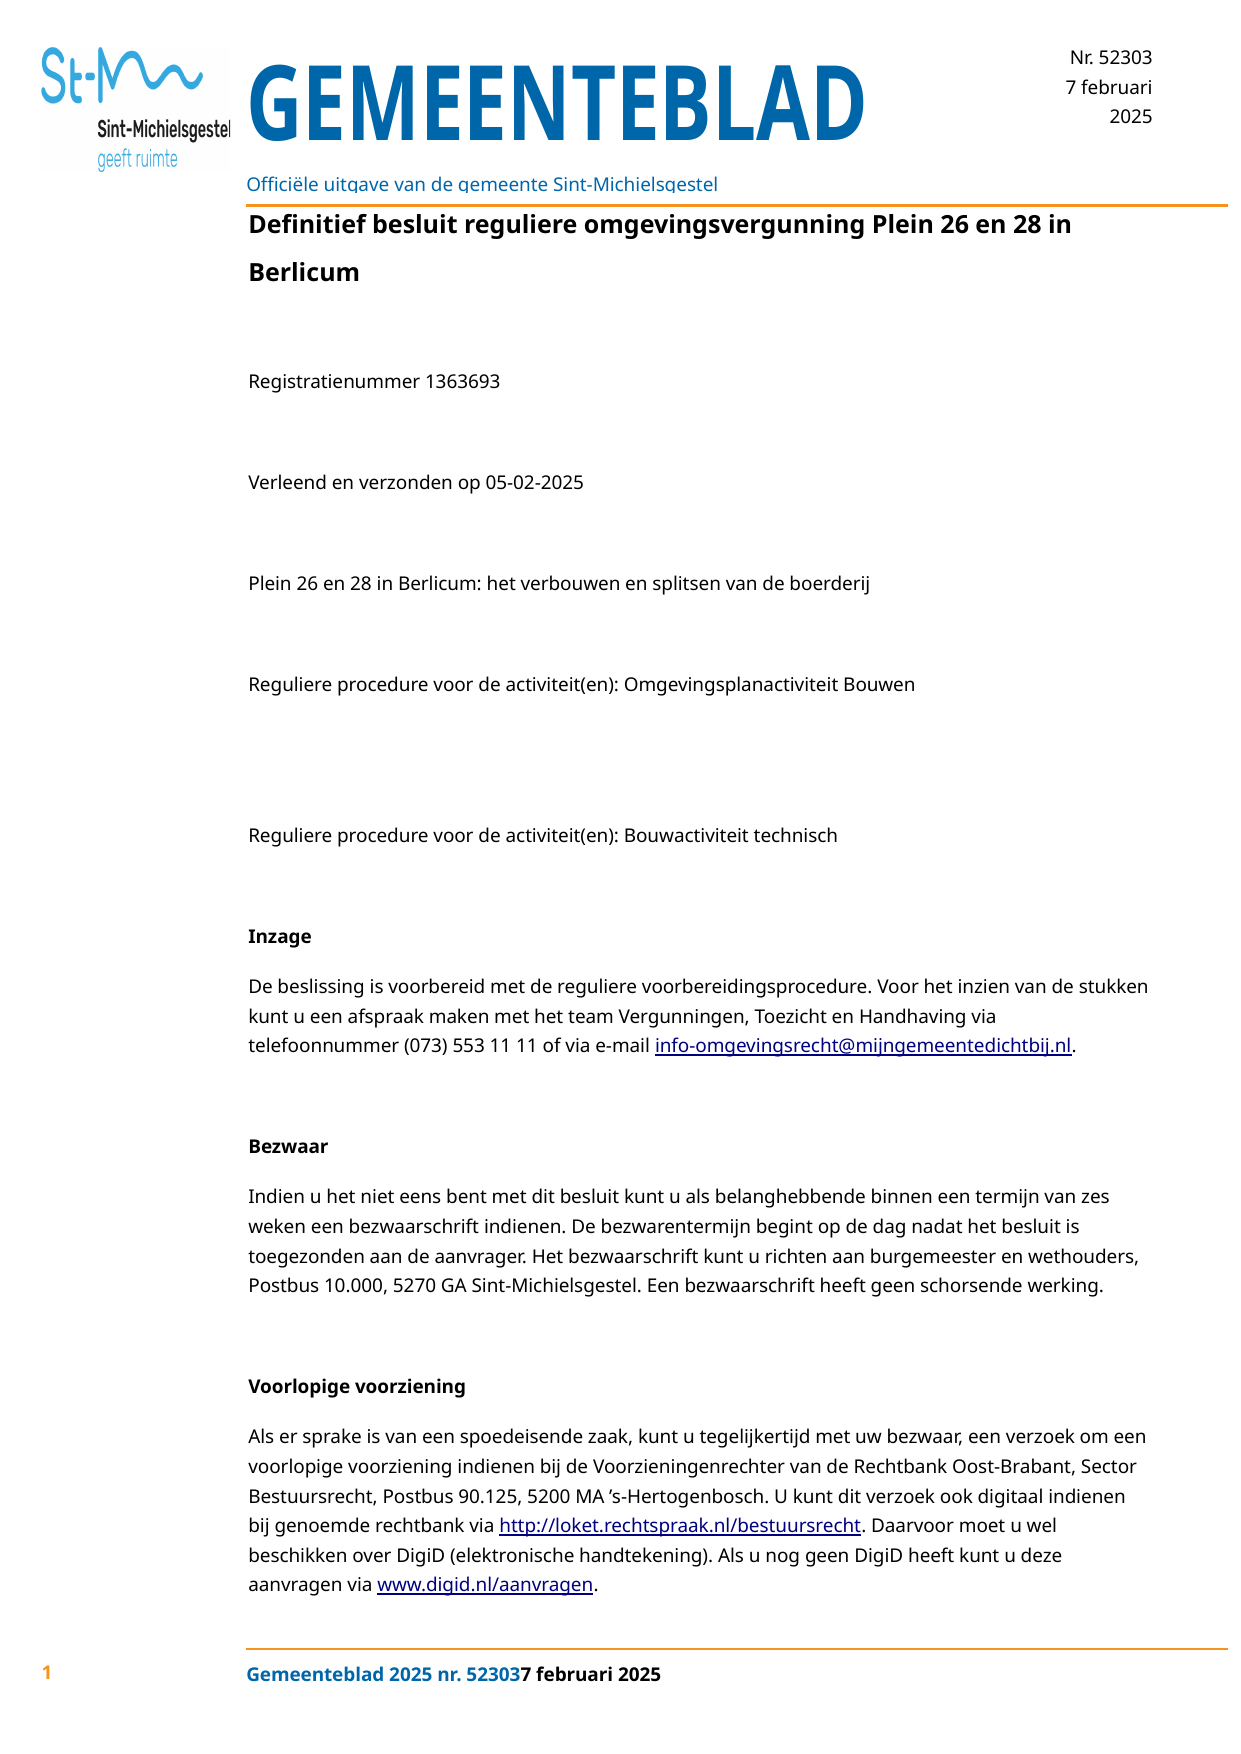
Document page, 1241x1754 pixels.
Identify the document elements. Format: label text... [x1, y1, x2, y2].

text Indien u het niet eens bent met dit besluit kunt u als belanghebbende binnen een termijn van zes weken een bezwaarschrift indienen. De bezwarentermijn begint op de dag nadat het besluit is toegezonden aan de aanvrager. Het bezwaarschrift kunt u richten aan burgemeester en wethouders, Postbus 10.000, 5270 GA Sint-Michielsgestel. Een bezwaarschrift heeft geen schorsende werking. [248, 1184, 1152, 1298]
text Verleend en verzonden op 05-02-2025 [248, 469, 1152, 495]
text Registratienummer 1363693 [248, 368, 1152, 394]
text Als er sprake is van een spoedeisende zaak, kunt u tegelijkertijd met uw bezwaar, een verzoek om een voorlopige voorziening indienen bij de Voorzieningenrechter van de Rechtbank Oost-Brabant, Sector Bestuursrecht, Postbus 90.125, 5200 MA ’s-Hertogenbosch. U kunt dit verzoek ook digitaal indienen bij genoemde rechtbank via http://loket.rechtspraak.nl/bestuursrecht. Daarvoor moet u wel beschikken over DigiD (elektronische handtekening). Als u nog geen DigiD heeft kunt u deze aanvragen via www.digid.nl/aanvragen. [248, 1424, 1152, 1597]
text Inzage [248, 923, 1152, 949]
text Bezwaar [248, 1133, 1152, 1159]
text Reguliere procedure voor de activiteit(en): Omgevingsplanactiviteit Bouwen [248, 671, 1152, 697]
picture [41, 47, 231, 172]
text Definitief besluit reguliere omgevingsvergunning Plein 26 en 28 in Berlicum [248, 207, 1152, 288]
text De beslissing is voorbereid met de reguliere voorbereidingsprocedure. Voor het inzien van de stukken kunt u een afspraak maken met het team Vergunningen, Toezicht en Handhaving via telefoonnummer (073) 553 11 11 of via e-mail info-omgevingsrecht@mijngemeentedichtbij.nl. [248, 973, 1152, 1058]
text Reguliere procedure voor de activiteit(en): Bouwactiviteit technisch [248, 822, 1152, 848]
text Plein 26 en 28 in Berlicum: het verbouwen en splitsen van de boerderij [248, 570, 1152, 596]
text Voorlopige voorziening [248, 1373, 1152, 1399]
